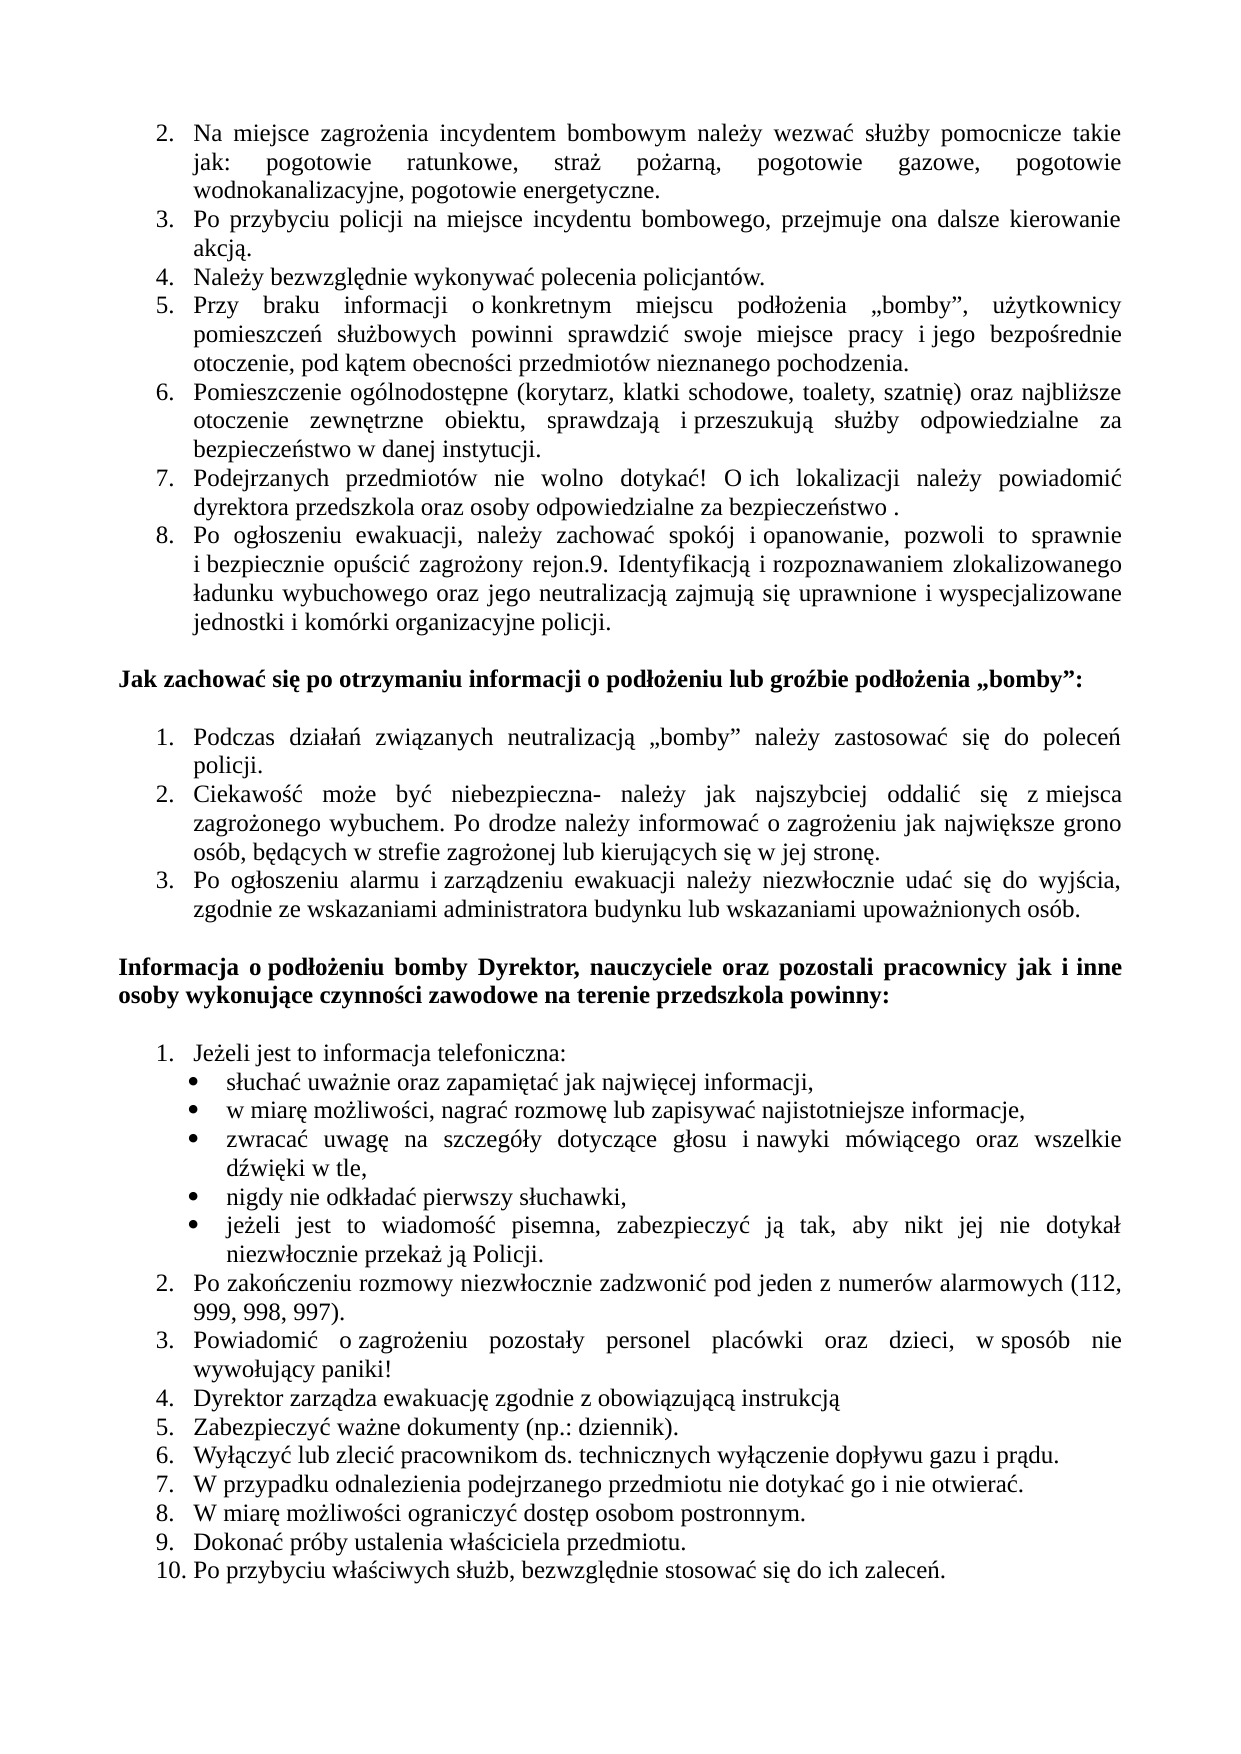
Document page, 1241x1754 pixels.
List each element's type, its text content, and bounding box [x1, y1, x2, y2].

text Informacja o podłożeniu bomby Dyrektor, nauczyciele oraz pozostali pracownicy jak i inne osoby wykonujące czynności zawodowe na terenie przedszkola powinny: [118, 952, 1122, 1009]
list słuchać uważnie oraz zapamiętać jak najwięcej informacji, [189, 1067, 1122, 1096]
list w miarę możliwości, nagrać rozmowę lub zapisywać najistotniejsze informacje, [189, 1096, 1122, 1124]
list Wyłączyć lub zlecić pracownikom ds. technicznych wyłączenie dopływu gazu i prądu. [156, 1441, 1122, 1469]
list jeżeli jest to wiadomość pisemna, zabezpieczyć ją tak, aby nikt jej nie dotykał niezwłocznie przekaż ją Policji. [189, 1211, 1122, 1268]
list Na miejsce zagrożenia incydentem bombowym należy wezwać służby pomocnicze takie jak: pogotowie ratunkowe, straż pożarną, pogotowie gazowe, pogotowie wodnokanalizacyjne, pogotowie energetyczne. [156, 118, 1122, 204]
list Po przybyciu właściwych służb, bezwzględnie stosować się do ich zaleceń. [156, 1556, 1122, 1584]
list Przy braku informacji o konkretnym miejscu podłożenia „bomby”, użytkownicy pomieszczeń służbowych powinni sprawdzić swoje miejsce pracy i jego bezpośrednie otoczenie, pod kątem obecności przedmiotów nieznanego pochodzenia. [156, 291, 1122, 377]
list Powiadomić o zagrożeniu pozostały personel placówki oraz dzieci, w sposób nie wywołujący paniki! [156, 1326, 1122, 1383]
list Należy bezwzględnie wykonywać polecenia policjantów. [156, 262, 1122, 291]
list W przypadku odnalezienia podejrzanego przedmiotu nie dotykać go i nie otwierać. [156, 1469, 1122, 1498]
list Dyrektor zarządza ewakuację zgodnie z obowiązującą instrukcją [156, 1383, 1122, 1412]
list Zabezpieczyć ważne dokumenty (np.: dziennik). [156, 1412, 1122, 1441]
text Jak zachować się po otrzymaniu informacji o podłożeniu lub groźbie podłożenia „bomby”: [118, 664, 1122, 693]
list Dokonać próby ustalenia właściciela przedmiotu. [156, 1527, 1122, 1556]
list Pomieszczenie ogólnodostępne (korytarz, klatki schodowe, toalety, szatnię) oraz najbliższe otoczenie zewnętrzne obiektu, sprawdzają i przeszukują służby odpowiedzialne za bezpieczeństwo w danej instytucji. [156, 377, 1122, 463]
list W miarę możliwości ograniczyć dostęp osobom postronnym. [156, 1498, 1122, 1527]
list nigdy nie odkładać pierwszy słuchawki, [189, 1182, 1122, 1211]
list zwracać uwagę na szczegóły dotyczące głosu i nawyki mówiącego oraz wszelkie dźwięki w tle, [189, 1124, 1122, 1182]
list Jeżeli jest to informacja telefoniczna: [156, 1038, 1122, 1067]
list Ciekawość może być niebezpieczna- należy jak najszybciej oddalić się z miejsca zagrożonego wybuchem. Po drodze należy informować o zagrożeniu jak największe grono osób, będących w strefie zagrożonej lub kierujących się w jej stronę. [156, 779, 1122, 866]
list Podejrzanych przedmiotów nie wolno dotykać! O ich lokalizacji należy powiadomić dyrektora przedszkola oraz osoby odpowiedzialne za bezpieczeństwo . [156, 463, 1122, 521]
list Po ogłoszeniu alarmu i zarządzeniu ewakuacji należy niezwłocznie udać się do wyjścia, zgodnie ze wskazaniami administratora budynku lub wskazaniami upoważnionych osób. [156, 866, 1122, 923]
list Po przybyciu policji na miejsce incydentu bombowego, przejmuje ona dalsze kierowanie akcją. [156, 204, 1122, 262]
list Po zakończeniu rozmowy niezwłocznie zadzwonić pod jeden z numerów alarmowych (112, 999, 998, 997). [156, 1268, 1122, 1326]
list Podczas działań związanych neutralizacją „bomby” należy zastosować się do poleceń policji. [156, 722, 1122, 779]
list Po ogłoszeniu ewakuacji, należy zachować spokój i opanowanie, pozwoli to sprawnie i bezpiecznie opuścić zagrożony rejon.9. Identyfikacją i rozpoznawaniem zlokalizowanego ładunku wybuchowego oraz jego neutralizacją zajmują się uprawnione i wyspecjalizowane jednostki i komórki organizacyjne policji. [156, 521, 1122, 636]
